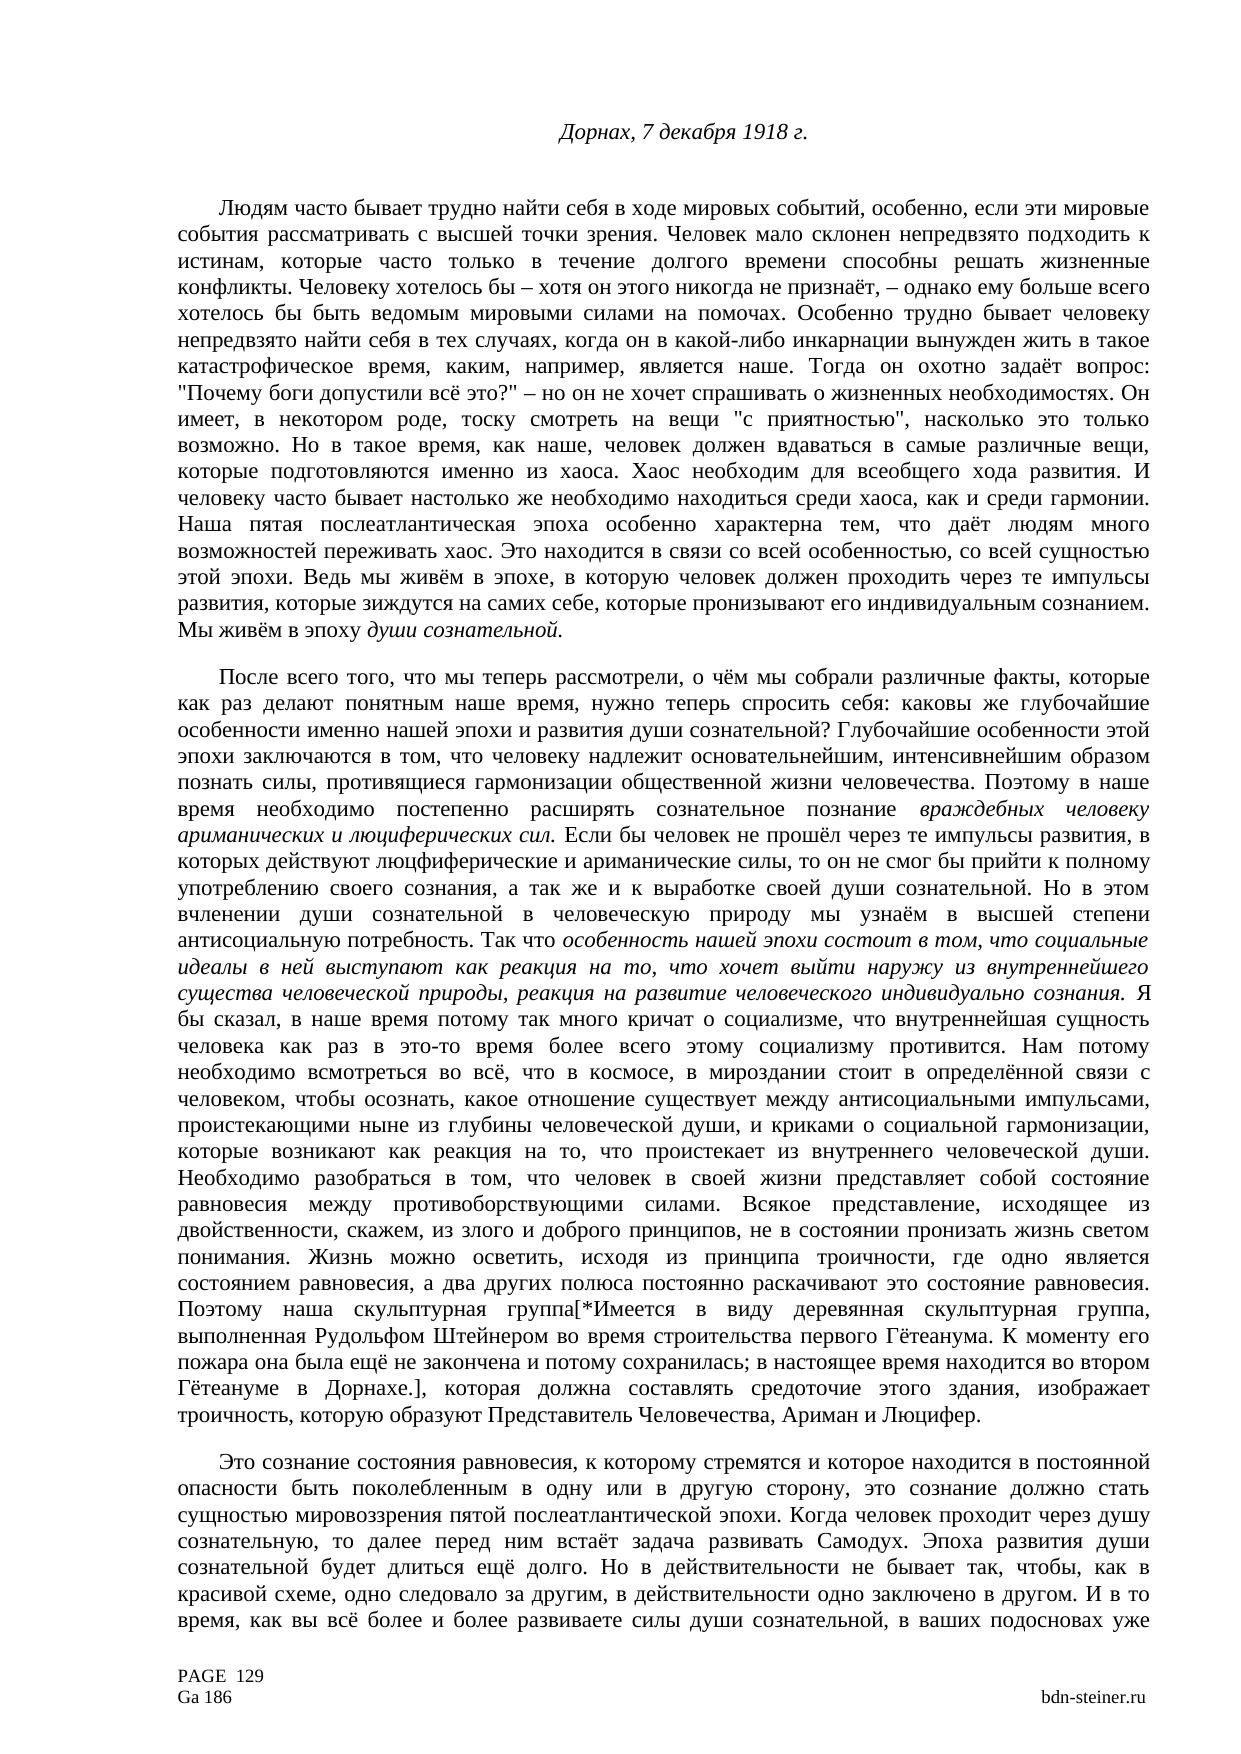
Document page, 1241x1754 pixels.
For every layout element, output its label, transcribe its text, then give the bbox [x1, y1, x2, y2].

text Людям часто бывает трудно найти себя в ходе мировых событий, особенно, если эти мировые события рассматривать с высшей точки зрения. Человек мало склонен непредвзято подходить к истинам, которые часто только в течение долгого времени способны решать жизненные конфликты. Человеку хотелось бы – хотя он этого никогда не признаёт, – однако ему больше всего хотелось бы быть ведомым мировыми силами на помочах. Особенно трудно бывает человеку непредвзято найти себя в тех случаях, когда он в какой-либо инкарнации вынужден жить в такое катастрофическое время, каким, например, является наше. Тогда он охотно задаёт вопрос: "Почему боги допустили всё это?" – но он не хочет спрашивать о жизненных необходимостях. Он имеет, в некотором роде, тоску смотреть на вещи "с приятностью", насколько это только возможно. Но в такое время, как наше, человек должен вдаваться в самые различные вещи, которые подготовляются именно из хаоса. Хаос необходим для всеобщего хода развития. И человеку часто бывает настолько же необходимо находиться среди хаоса, как и среди гармонии. Наша пятая послеатлантическая эпоха особенно характерна тем, что даёт людям много возможностей переживать хаос. Это находится в связи со всей особенностью, со всей сущностью этой эпохи. Ведь мы живём в эпохе, в которую человек должен проходить через те импульсы развития, которые зиждутся на самих себе, которые пронизывают его индивидуальным сознанием. Мы живём в эпоху души сознательной. [177, 194, 1152, 642]
text После всего того, что мы теперь рассмотрели, о чём мы собрали различные факты, которые как раз делают понятным наше время, нужно теперь спросить себя: каковы же глубочайшие особенности именно нашей эпохи и развития души сознательной? Глубочайшие особенности этой эпохи заключаются в том, что человеку надлежит основательнейшим, интенсивнейшим образом познать силы, противящиеся гармонизации общественной жизни человечества. Поэтому в наше время необходимо постепенно расширять сознательное познание враждебных человеку ариманических и люциферических сил. Если бы человек не прошёл через те импульсы развития, в которых действуют люцфиферические и ариманические силы, то он не смог бы прийти к полному употреблению своего сознания, а так же и к выработке своей души сознательной. Но в этом вчленении души сознательной в человеческую природу мы узнаём в высшей степени антисоциальную потребность. Так что особенность нашей эпохи состоит в том, что социальные идеалы в ней выступают как реакция на то, что хочет выйти наружу из внутреннейшего существа человеческой природы, реакция на развитие человеческого индивидуально сознания. Я бы сказал, в наше время потому так много кричат о социализме, что внутреннейшая сущность человека как раз в это-то время более всего этому социализму противится. Нам потому необходимо всмотреться во всё, что в космосе, в мироздании стоит в определённой связи с человеком, чтобы осознать, какое отношение существует между антисоциальными импульсами, проистекающими ныне из глубины человеческой души, и криками о социальной гармонизации, которые возникают как реакция на то, что проистекает из внутреннего человеческой души. Необходимо разобраться в том, что человек в своей жизни представляет собой состояние равновесия между противоборствующими силами. Всякое представление, исходящее из двойственности, скажем, из злого и доброго принципов, не в состоянии пронизать жизнь светом понимания. Жизнь можно осветить, исходя из принципа троичности, где одно является состоянием равновесия, а два других полюса постоянно раскачивают это состояние равновесия. Поэтому наша скульптурная группа[*Имеется в виду деревянная скульптурная группа, выполненная Рудольфом Штейнером во время строительства первого Гётеанума. К моменту его пожара она была ещё не закончена и потому сохранилась; в настоящее время находится во втором Гётеануме в Дорнахе.], которая должна составлять средоточие этого здания, изображает троичность, которую образуют Представитель Человечества, Ариман и Люцифер. [177, 663, 1152, 1427]
text Это сознание состояния равновесия, к которому стремятся и которое находится в постоянной опасности быть поколебленным в одну или в другую сторону, это сознание должно стать сущностью мировоззрения пятой послеатлантической эпохи. Когда человек проходит через душу сознательную, то далее перед ним встаёт задача развивать Самодух. Эпоха развития души сознательной будет длиться ещё долго. Но в действительности не бывает так, чтобы, как в красивой схеме, одно следовало за другим, в действительности одно заключено в другом. И в то время, как вы всё более и более развиваете силы души сознательной, в ваших подосновах уже [177, 1448, 1152, 1632]
text Дорнах, 7 декабря 1918 г. [177, 118, 1152, 144]
